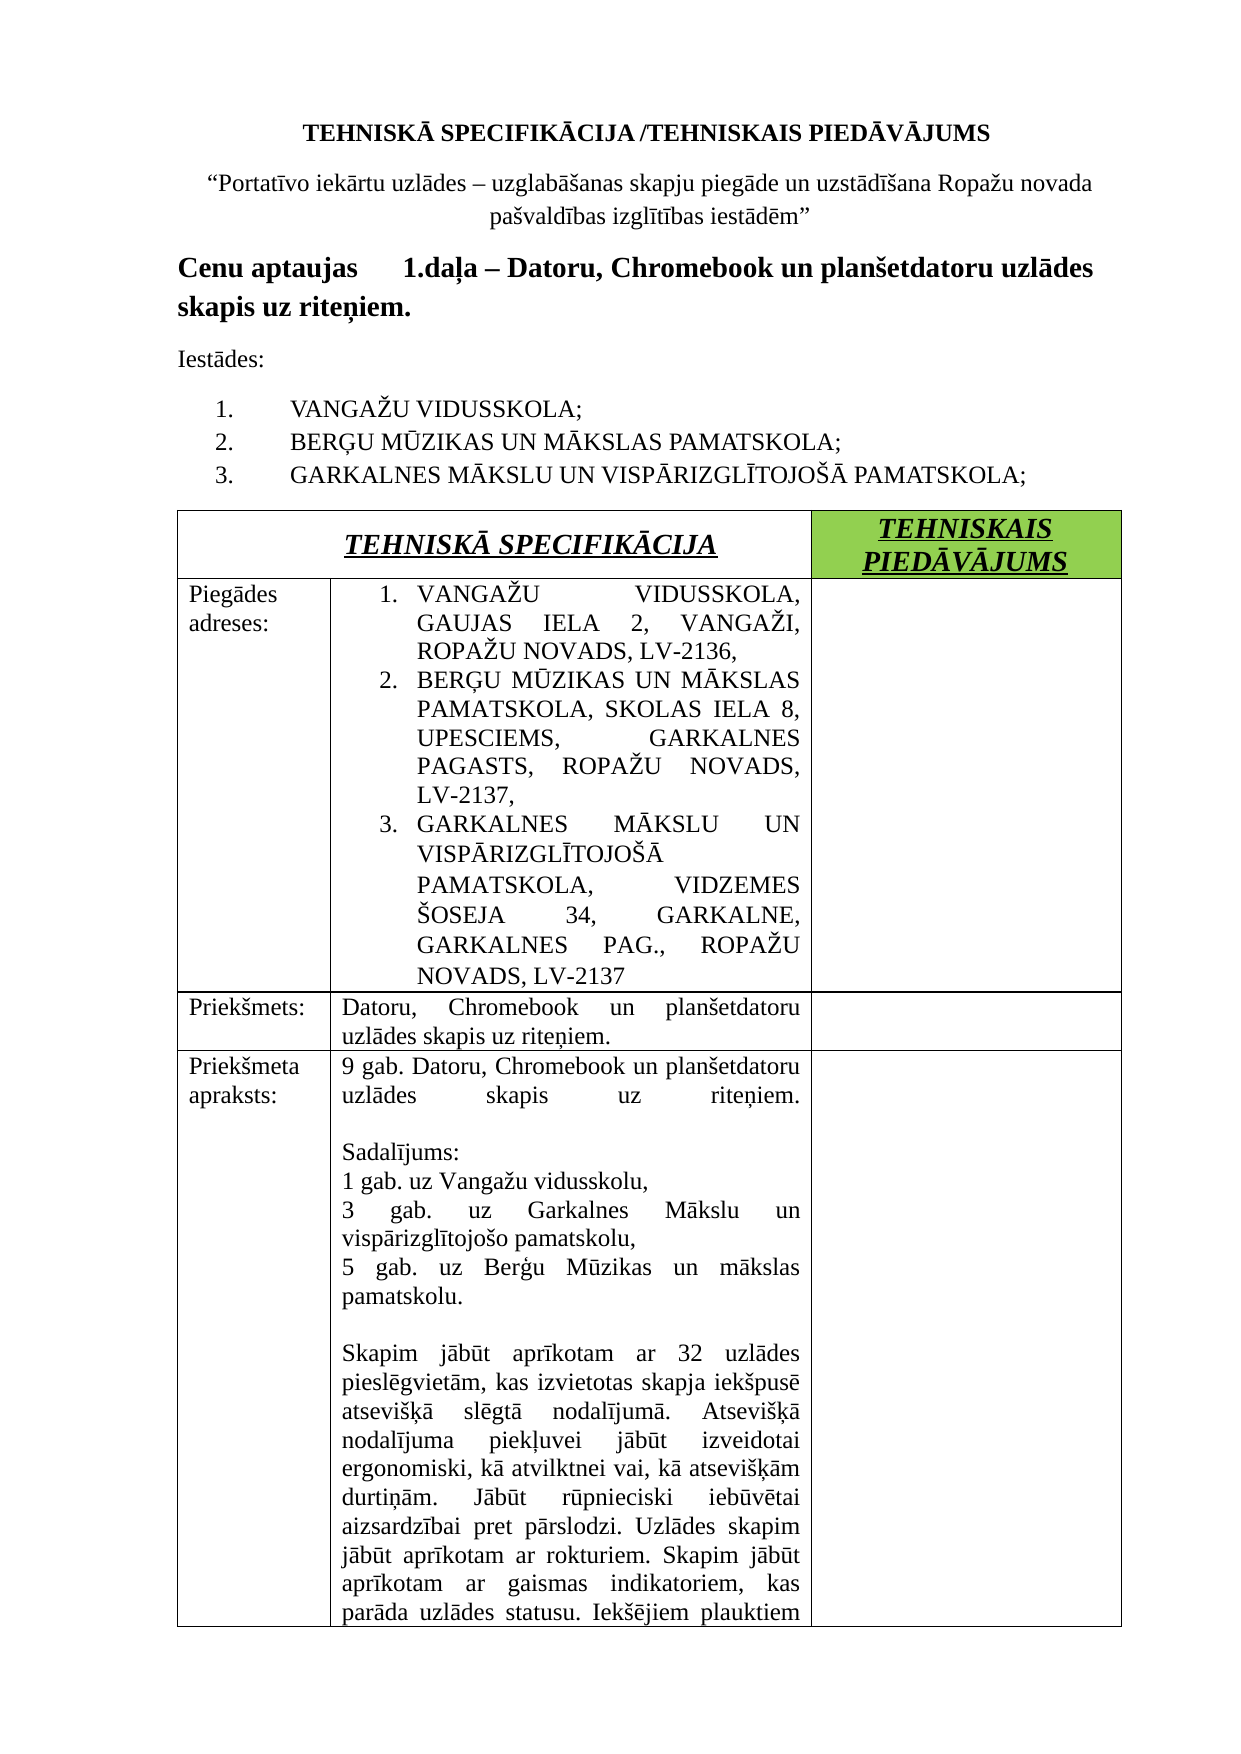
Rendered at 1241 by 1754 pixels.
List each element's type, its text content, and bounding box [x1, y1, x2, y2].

table_cell Priekšmets: [178, 993, 330, 1050]
table_cell 9 gab. Datoru, Chromebook un planšetdatoru uzlādes skapis uz riteņiem. Sadalījums: 1 gab. uz Vangažu vidusskolu, 3 gab. uz Garkalnes Mākslu un vispārizglītojošo pamatskolu, 5 gab. uz Berģu Mūzikas un mākslas pamatskolu. Skapim jābūt aprīkotam ar 32 uzlādes pieslēgvietām, kas izvietotas skapja iekšpusē atsevišķā slēgtā nodalījumā. Atsevišķā nodalījuma piekļuvei jābūt izveidotai ergonomiski, kā atvilktnei vai, kā atsevišķām durtiņām. Jābūt rūpnieciski iebūvētai aizsardzībai pret pārslodzi. Uzlādes skapim jābūt aprīkotam ar rokturiem. Skapim jābūt aprīkotam ar gaismas indikatoriem, kas parāda uzlādes statusu. Iekšējiem plauktiem [331, 1051, 811, 1626]
table_header TEHNISKĀ SPECIFIKĀCIJA [178, 511, 811, 578]
text Iestādes: [177, 344, 1122, 373]
table_cell Datoru, Chromebook un planšetdatoru uzlādes skapis uz riteņiem. [331, 993, 811, 1050]
list GARKALNES MĀKSLU UN VISPĀRIZGLĪTOJOŠĀ PAMATSKOLA; [215, 460, 1122, 489]
table_cell [812, 579, 1121, 991]
text “Portatīvo iekārtu uzlādes – uzglabāšanas skapju piegāde un uzstādīšana Ropažu novada pašvaldības izglītības iestādēm” [177, 168, 1122, 229]
table_cell Priekšmeta apraksts: [178, 1051, 330, 1626]
table_cell Piegādes adreses: [178, 579, 330, 991]
table_header TEHNISKAIS PIEDĀVĀJUMS [812, 511, 1121, 578]
list VANGAŽU VIDUSSKOLA; [215, 394, 1122, 423]
text TEHNISKĀ SPECIFIKĀCIJA /TEHNISKAIS PIEDĀVĀJUMS [177, 118, 1122, 147]
table_cell VANGAŽU VIDUSSKOLA, GAUJAS IELA 2, VANGAŽI, ROPAŽU NOVADS, LV-2136, BERĢU MŪZIKAS UN MĀKSLAS PAMATSKOLA, SKOLAS IELA 8, UPESCIEMS, GARKALNES PAGASTS, ROPAŽU NOVADS, LV-2137, GARKALNES MĀKSLU UN VISPĀRIZGLĪTOJOŠĀ PAMATSKOLA, VIDZEMES ŠOSEJA 34, GARKALNE, GARKALNES PAG., ROPAŽU NOVADS, LV-2137 [331, 579, 811, 991]
table_cell [812, 993, 1121, 1050]
text Cenu aptaujas 1.daļa – Datoru, Chromebook un planšetdatoru uzlādes skapis uz riteņiem. [177, 251, 1122, 323]
table_cell [812, 1051, 1121, 1626]
list BERĢU MŪZIKAS UN MĀKSLAS PAMATSKOLA; [215, 427, 1122, 456]
